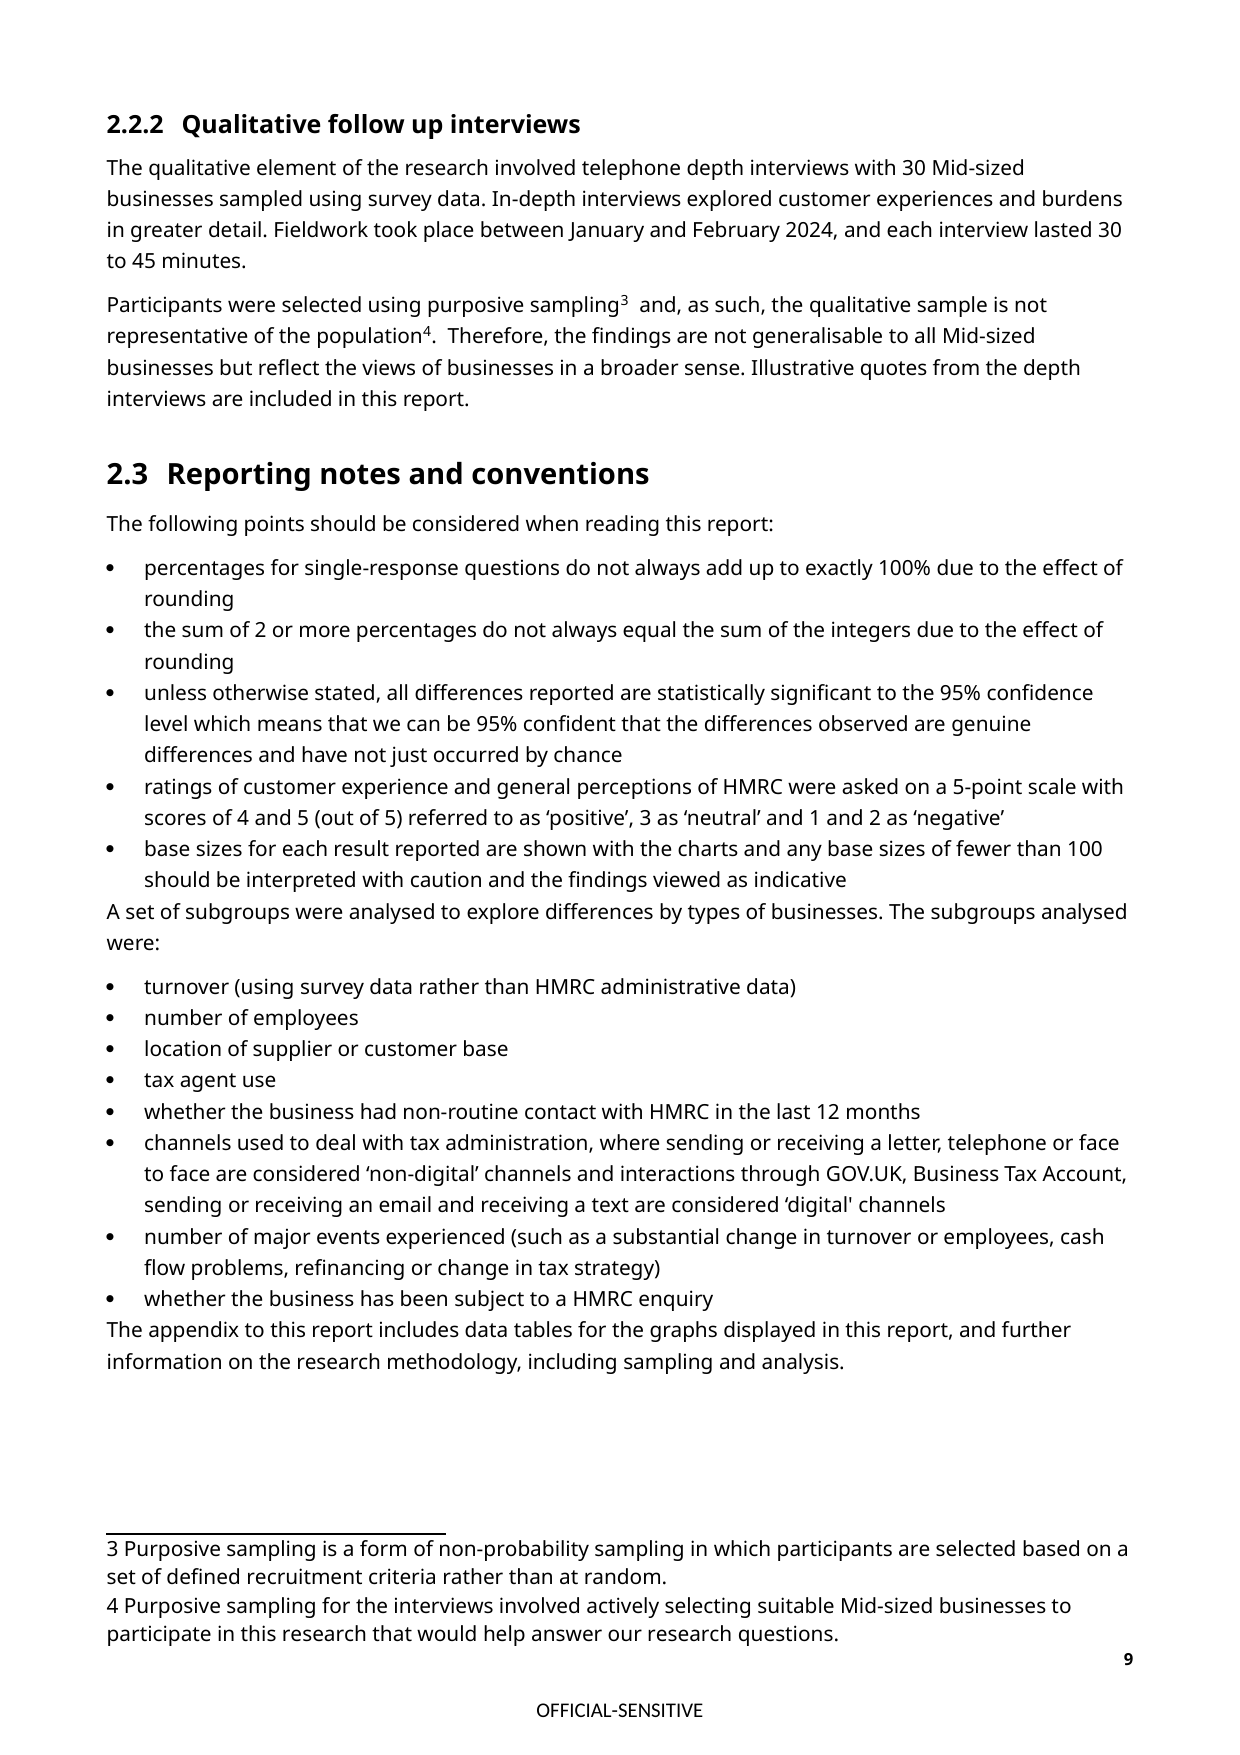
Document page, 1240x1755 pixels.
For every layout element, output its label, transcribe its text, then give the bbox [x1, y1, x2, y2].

text The following points should be considered when reading this report: [106, 509, 1133, 538]
list turnover (using survey data rather than HMRC administrative data) [106, 972, 1133, 1000]
list whether the business had non-routine contact with HMRC in the last 12 months [106, 1097, 1133, 1125]
text Participants were selected using purposive sampling and, as such, the qualitative sample is not representative of the population. Therefore, the findings are not generalisable to all Mid-sized businesses but reflect the views of businesses in a broader sense. Illustrative quotes from the depth interviews are included in this report. [106, 290, 1133, 413]
text Purposive sampling for the interviews involved actively selecting suitable Mid-sized businesses to participate in this research that would help answer our research questions. [106, 1591, 1133, 1648]
text The appendix to this report includes data tables for the graphs displayed in this report, and further information on the research methodology, including sampling and analysis. [106, 1316, 1133, 1375]
list ratings of customer experience and general perceptions of HMRC were asked on a 5-point scale with scores of 4 and 5 (out of 5) referred to as ‘positive’, 3 as ‘neutral’ and 1 and 2 as ‘negative’ [106, 772, 1133, 831]
list tax agent use [106, 1066, 1133, 1094]
list number of employees [106, 1003, 1133, 1031]
text A set of subgroups were analysed to explore differences by types of businesses. The subgroups analysed were: [106, 897, 1133, 956]
text The qualitative element of the research involved telephone depth interviews with 30 Mid-sized businesses sampled using survey data. In-depth interviews explored customer experiences and burdens in greater detail. Fieldwork took place between January and February 2024, and each interview lasted 30 to 45 minutes. [106, 153, 1133, 275]
list number of major events experienced (such as a substantial change in turnover or employees, cash flow problems, refinancing or change in tax strategy) [106, 1222, 1133, 1281]
list percentages for single-response questions do not always add up to exactly 100% due to the effect of rounding [106, 553, 1133, 613]
subtitle Reporting notes and conventions [106, 453, 1133, 493]
subtitle Qualitative follow up interviews [106, 106, 1133, 140]
text Purposive sampling is a form of non-probability sampling in which participants are selected based on a set of defined recruitment criteria rather than at random. [106, 1534, 1133, 1591]
list unless otherwise stated, all differences reported are statistically significant to the 95% confidence level which means that we can be 95% confident that the differences observed are genuine differences and have not just occurred by chance [106, 678, 1133, 769]
list base sizes for each result reported are shown with the charts and any base sizes of fewer than 100 should be interpreted with caution and the findings viewed as indicative [106, 834, 1133, 894]
list channels used to deal with tax administration, where sending or receiving a letter, telephone or face to face are considered ‘non-digital’ channels and interactions through GOV.UK, Business Tax Account, sending or receiving an email and receiving a text are considered ‘digital' channels [106, 1128, 1133, 1219]
list location of supplier or customer base [106, 1034, 1133, 1063]
list whether the business has been subject to a HMRC enquiry [106, 1284, 1133, 1313]
list the sum of 2 or more percentages do not always equal the sum of the integers due to the effect of rounding [106, 616, 1133, 675]
